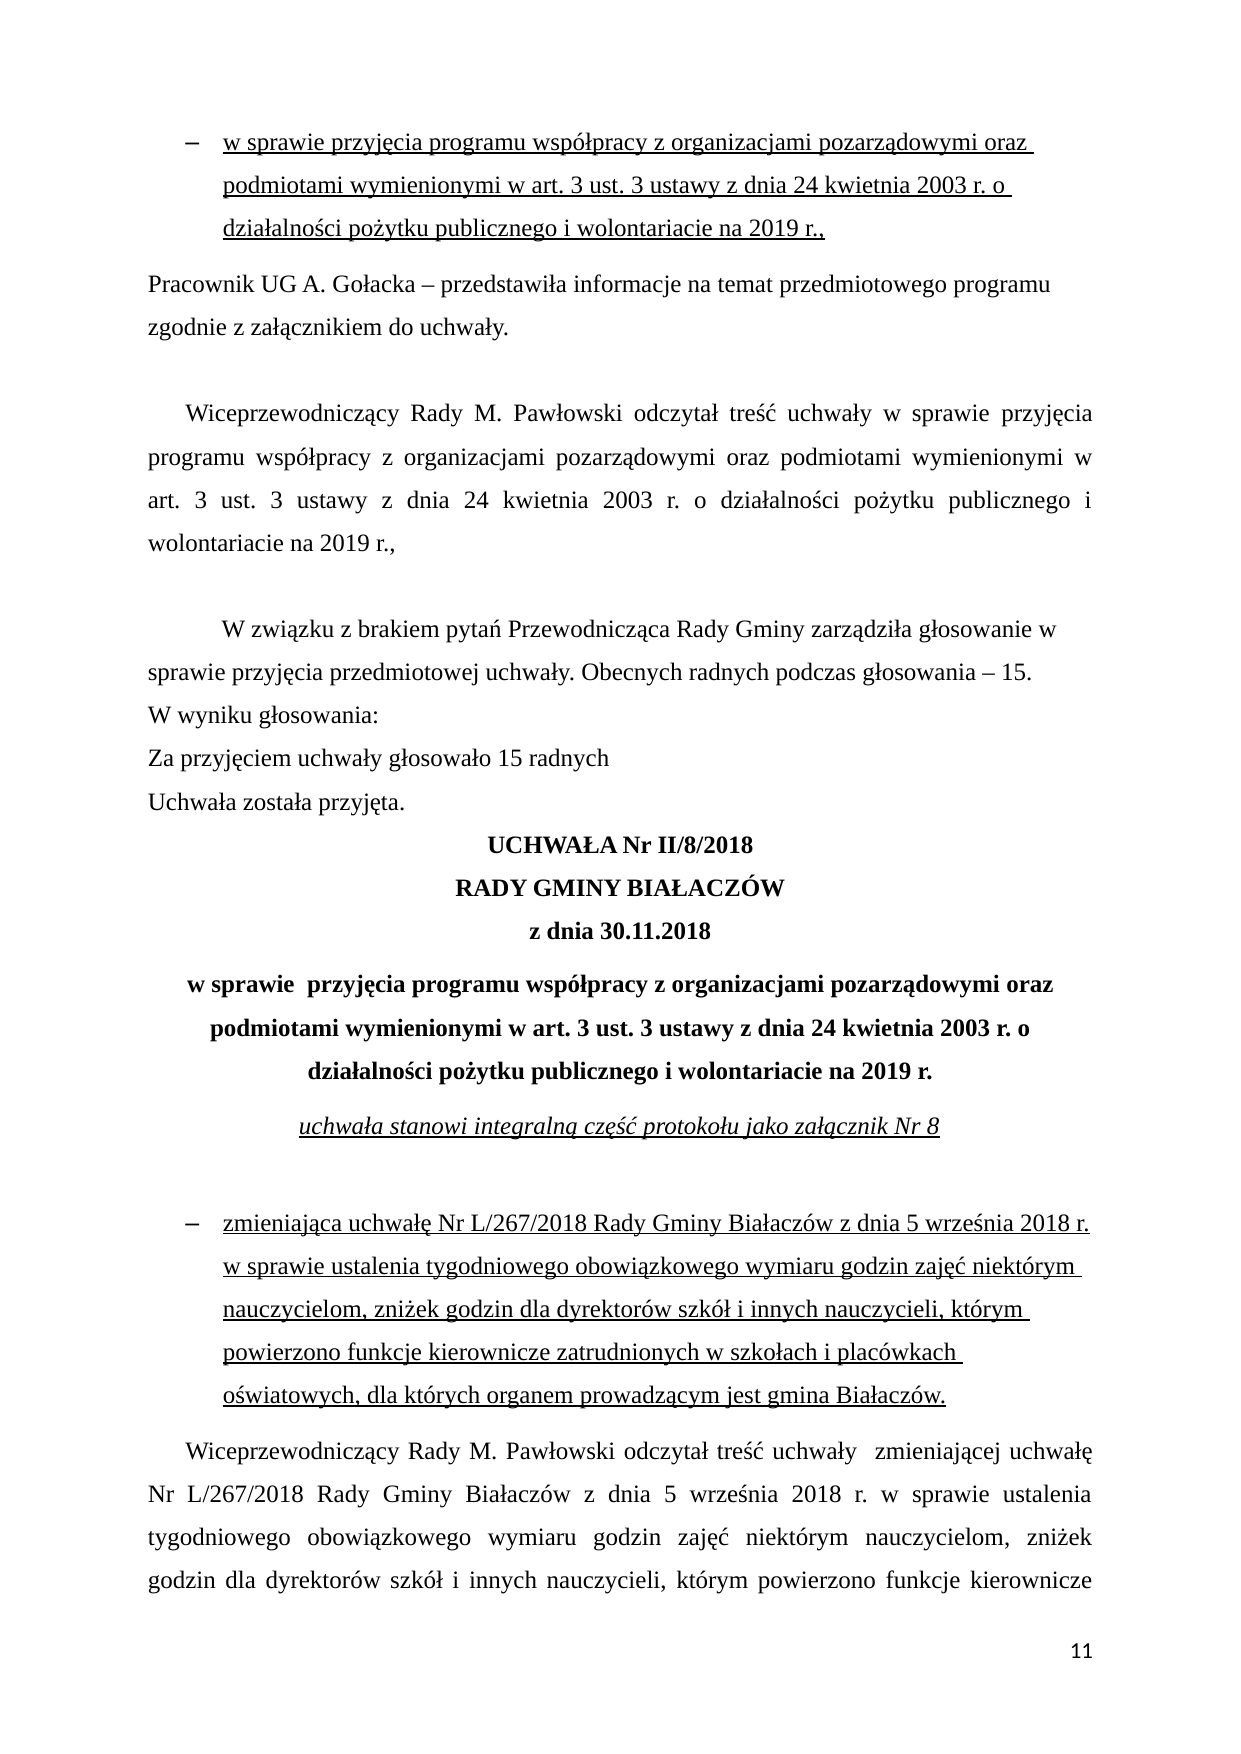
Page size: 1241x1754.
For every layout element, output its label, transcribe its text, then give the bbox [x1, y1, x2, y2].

list w sprawie przyjęcia programu współpracy z organizacjami pozarządowymi oraz podmiotami wymienionymi w art. 3 ust. 3 ustawy z dnia 24 kwietnia 2003 r. o działalności pożytku publicznego i wolontariacie na 2019 r., [185, 127, 1093, 242]
text Za przyjęciem uchwały głosowało 15 radnych [148, 743, 1093, 772]
text Wiceprzewodniczący Rady M. Pawłowski odczytał treść uchwały zmieniającej uchwałę Nr L/267/2018 Rady Gminy Białaczów z dnia 5 września 2018 r. w sprawie ustalenia tygodniowego obowiązkowego wymiaru godzin zajęć niektórym nauczycielom, zniżek godzin dla dyrektorów szkół i innych nauczycieli, którym powierzono funkcje kierownicze [148, 1436, 1093, 1594]
text W związku z brakiem pytań Przewodnicząca Rady Gminy zarządziła głosowanie w sprawie przyjęcia przedmiotowej uchwały. Obecnych radnych podczas głosowania – 15. [148, 614, 1093, 686]
text w sprawie przyjęcia programu współpracy z organizacjami pozarządowymi oraz podmiotami wymienionymi w art. 3 ust. 3 ustawy z dnia 24 kwietnia 2003 r. o działalności pożytku publicznego i wolontariacie na 2019 r. [148, 969, 1093, 1084]
text RADY GMINY BIAŁACZÓW [148, 873, 1093, 902]
text Pracownik UG A. Gołacka – przedstawiła informacje na temat przedmiotowego programu zgodnie z załącznikiem do uchwały. [148, 269, 1093, 341]
text W wyniku głosowania: [148, 700, 1093, 729]
text uchwała stanowi integralną część protokołu jako załącznik Nr 8 [148, 1111, 1093, 1140]
text z dnia 30.11.2018 [148, 916, 1093, 945]
list zmieniająca uchwałę Nr L/267/2018 Rady Gminy Białaczów z dnia 5 września 2018 r. w sprawie ustalenia tygodniowego obowiązkowego wymiaru godzin zajęć niektórym nauczycielom, zniżek godzin dla dyrektorów szkół i innych nauczycieli, którym powierzono funkcje kierownicze zatrudnionych w szkołach i placówkach oświatowych, dla których organem prowadzącym jest gmina Białaczów. [185, 1208, 1093, 1409]
text Uchwała została przyjęta. [148, 787, 1093, 815]
text Wiceprzewodniczący Rady M. Pawłowski odczytał treść uchwały w sprawie przyjęcia programu współpracy z organizacjami pozarządowymi oraz podmiotami wymienionymi w art. 3 ust. 3 ustawy z dnia 24 kwietnia 2003 r. o działalności pożytku publicznego i wolontariacie na 2019 r., [148, 398, 1093, 557]
text UCHWAŁA Nr II/8/2018 [148, 830, 1093, 858]
